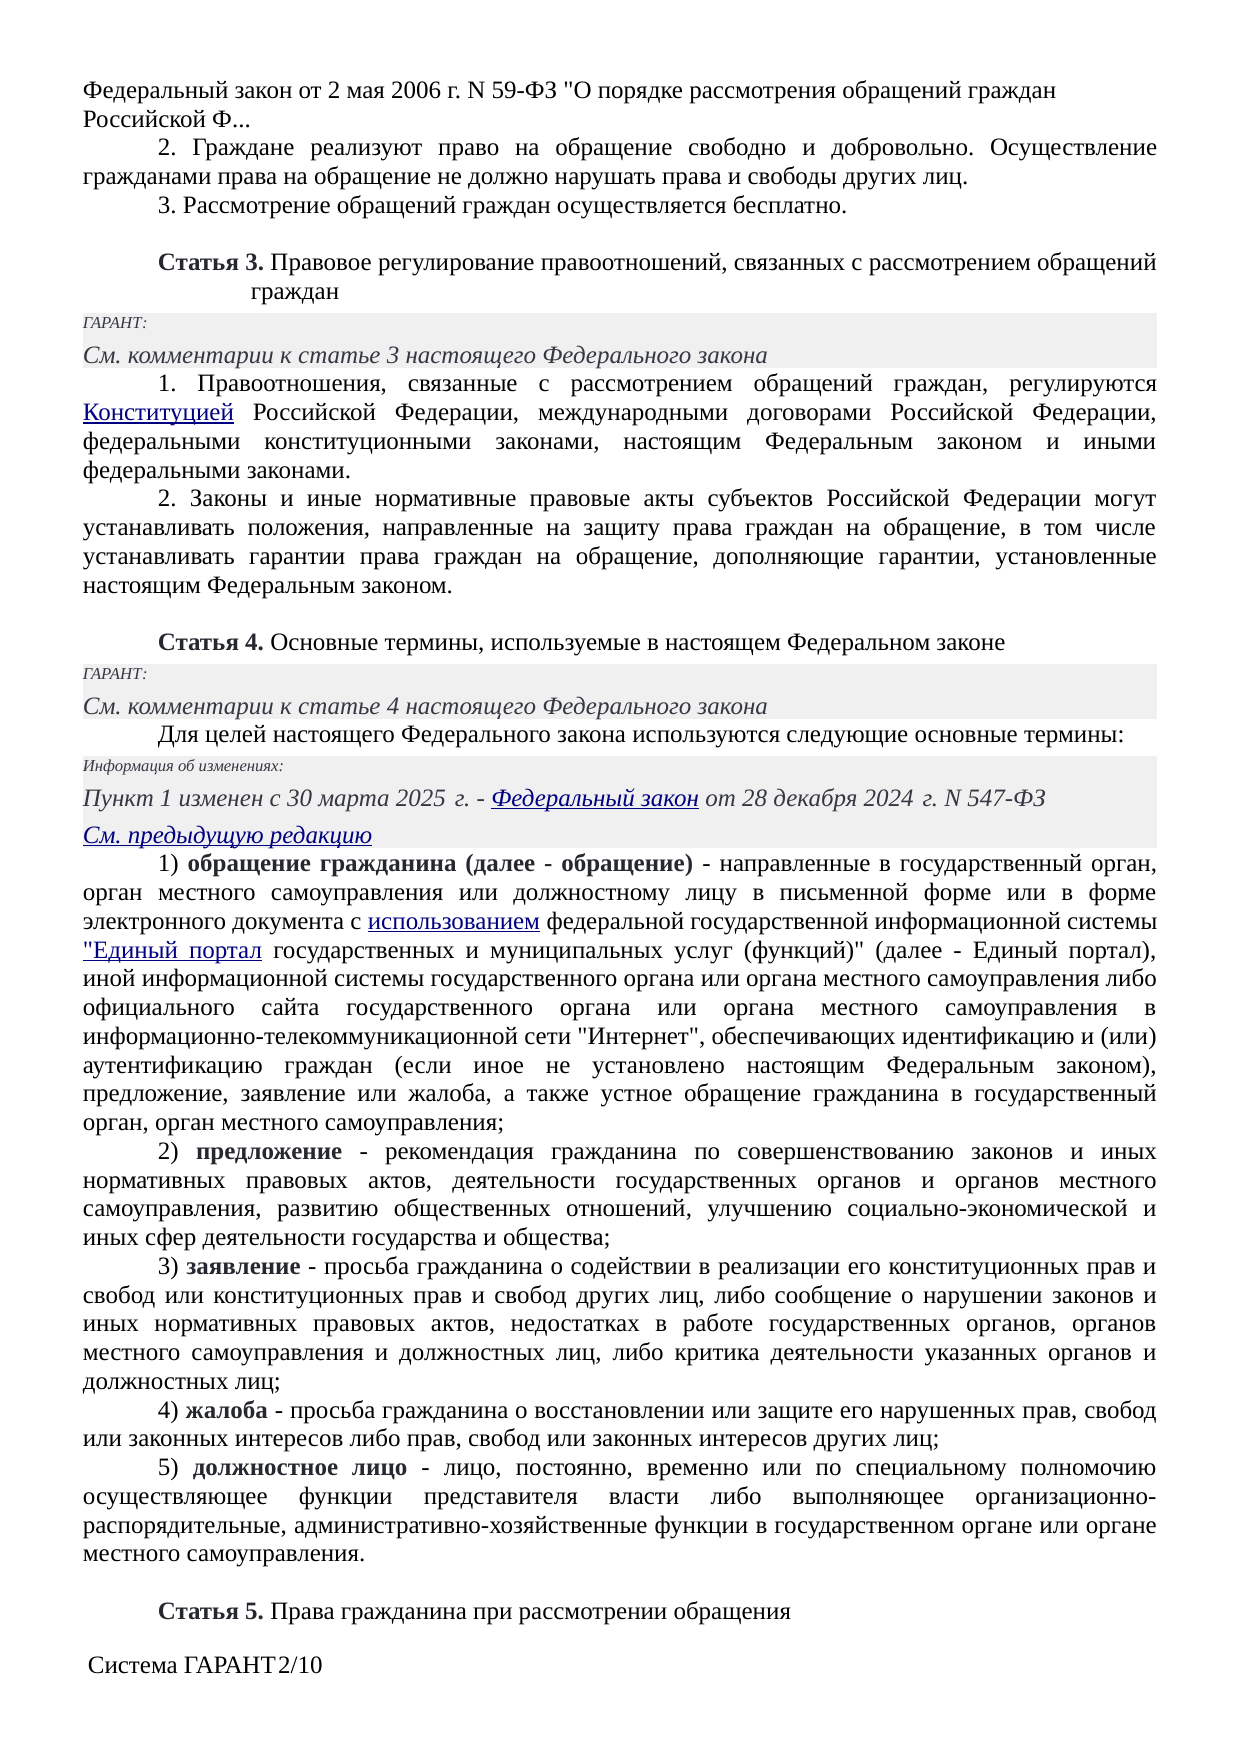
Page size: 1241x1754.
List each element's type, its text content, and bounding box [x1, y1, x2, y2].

text 5) должностное лицо - лицо, постоянно, временно или по специальному полномочию осуществляющее функции представителя власти либо выполняющее организационно-распорядительные, административно-хозяйственные функции в государственном органе или органе местного самоуправления. [83, 1452, 1157, 1567]
text 2. Граждане реализуют право на обращение свободно и добровольно. Осуществление гражданами права на обращение не должно нарушать права и свободы других лиц. [83, 132, 1157, 190]
text 1. Правоотношения, связанные с рассмотрением обращений граждан, регулируются Конституцией Российской Федерации, международными договорами Российской Федерации, федеральными конституционными законами, настоящим Федеральным законом и иными федеральными законами. [83, 368, 1157, 483]
text Статья 3. Правовое регулирование правоотношений, связанных с рассмотрением обращений граждан [158, 247, 1157, 305]
text См. комментарии к статье 4 настоящего Федерального закона [771, 691, 1157, 719]
text 3) заявление - просьба гражданина о содействии в реализации его конституционных прав и свобод или конституционных прав и свобод других лиц, либо сообщение о нарушении законов и иных нормативных правовых актов, недостатках в работе государственных органов, органов местного самоуправления и должностных лиц, либо критика деятельности указанных органов и должностных лиц; [83, 1251, 1157, 1395]
text ГАРАНТ: [149, 313, 1157, 332]
text 4) жалоба - просьба гражданина о восстановлении или защите его нарушенных прав, свобод или законных интересов либо прав, свобод или законных интересов других лиц; [83, 1395, 1157, 1452]
text 2. Законы и иные нормативные правовые акты субъектов Российской Федерации могут устанавливать положения, направленные на защиту права граждан на обращение, в том числе устанавливать гарантии права граждан на обращение, дополняющие гарантии, установленные настоящим Федеральным законом. [83, 483, 1157, 598]
text ГАРАНТ: [149, 664, 1157, 683]
text 1) обращение гражданина (далее - обращение) - направленные в государственный орган, орган местного самоуправления или должностному лицу в письменной форме или в форме электронного документа с использованием федеральной государственной информационной системы "Единый портал государственных и муниципальных услуг (функций)" (далее - Единый портал), иной информационной системы государственного органа или органа местного самоуправления либо официального сайта государственного органа или органа местного самоуправления в информационно-телекоммуникационной сети "Интернет", обеспечивающих идентификацию и (или) аутентификацию граждан (если иное не установлено настоящим Федеральным законом), предложение, заявление или жалоба, а также устное обращение гражданина в государственный орган, орган местного самоуправления; [83, 848, 1157, 1136]
text Статья 4. Основные термины, используемые в настоящем Федеральном законе [158, 627, 1157, 656]
text См. предыдущую редакцию [374, 820, 1157, 848]
text 3. Рассмотрение обращений граждан осуществляется бесплатно. [83, 190, 1157, 219]
text Для целей настоящего Федерального закона используются следующие основные термины: [83, 719, 1157, 748]
text См. комментарии к статье 3 настоящего Федерального закона [771, 340, 1157, 368]
text Пункт 1 изменен с 30 марта 2025 г. - Федеральный закон от 28 декабря 2024 г. N 547-ФЗ [1048, 783, 1157, 812]
text Статья 5. Права гражданина при рассмотрении обращения [158, 1596, 1157, 1625]
text 2) предложение - рекомендация гражданина по совершенствованию законов и иных нормативных правовых актов, деятельности государственных органов и органов местного самоуправления, развитию общественных отношений, улучшению социально-экономической и иных сфер деятельности государства и общества; [83, 1136, 1157, 1251]
text Информация об изменениях: [286, 756, 1157, 775]
